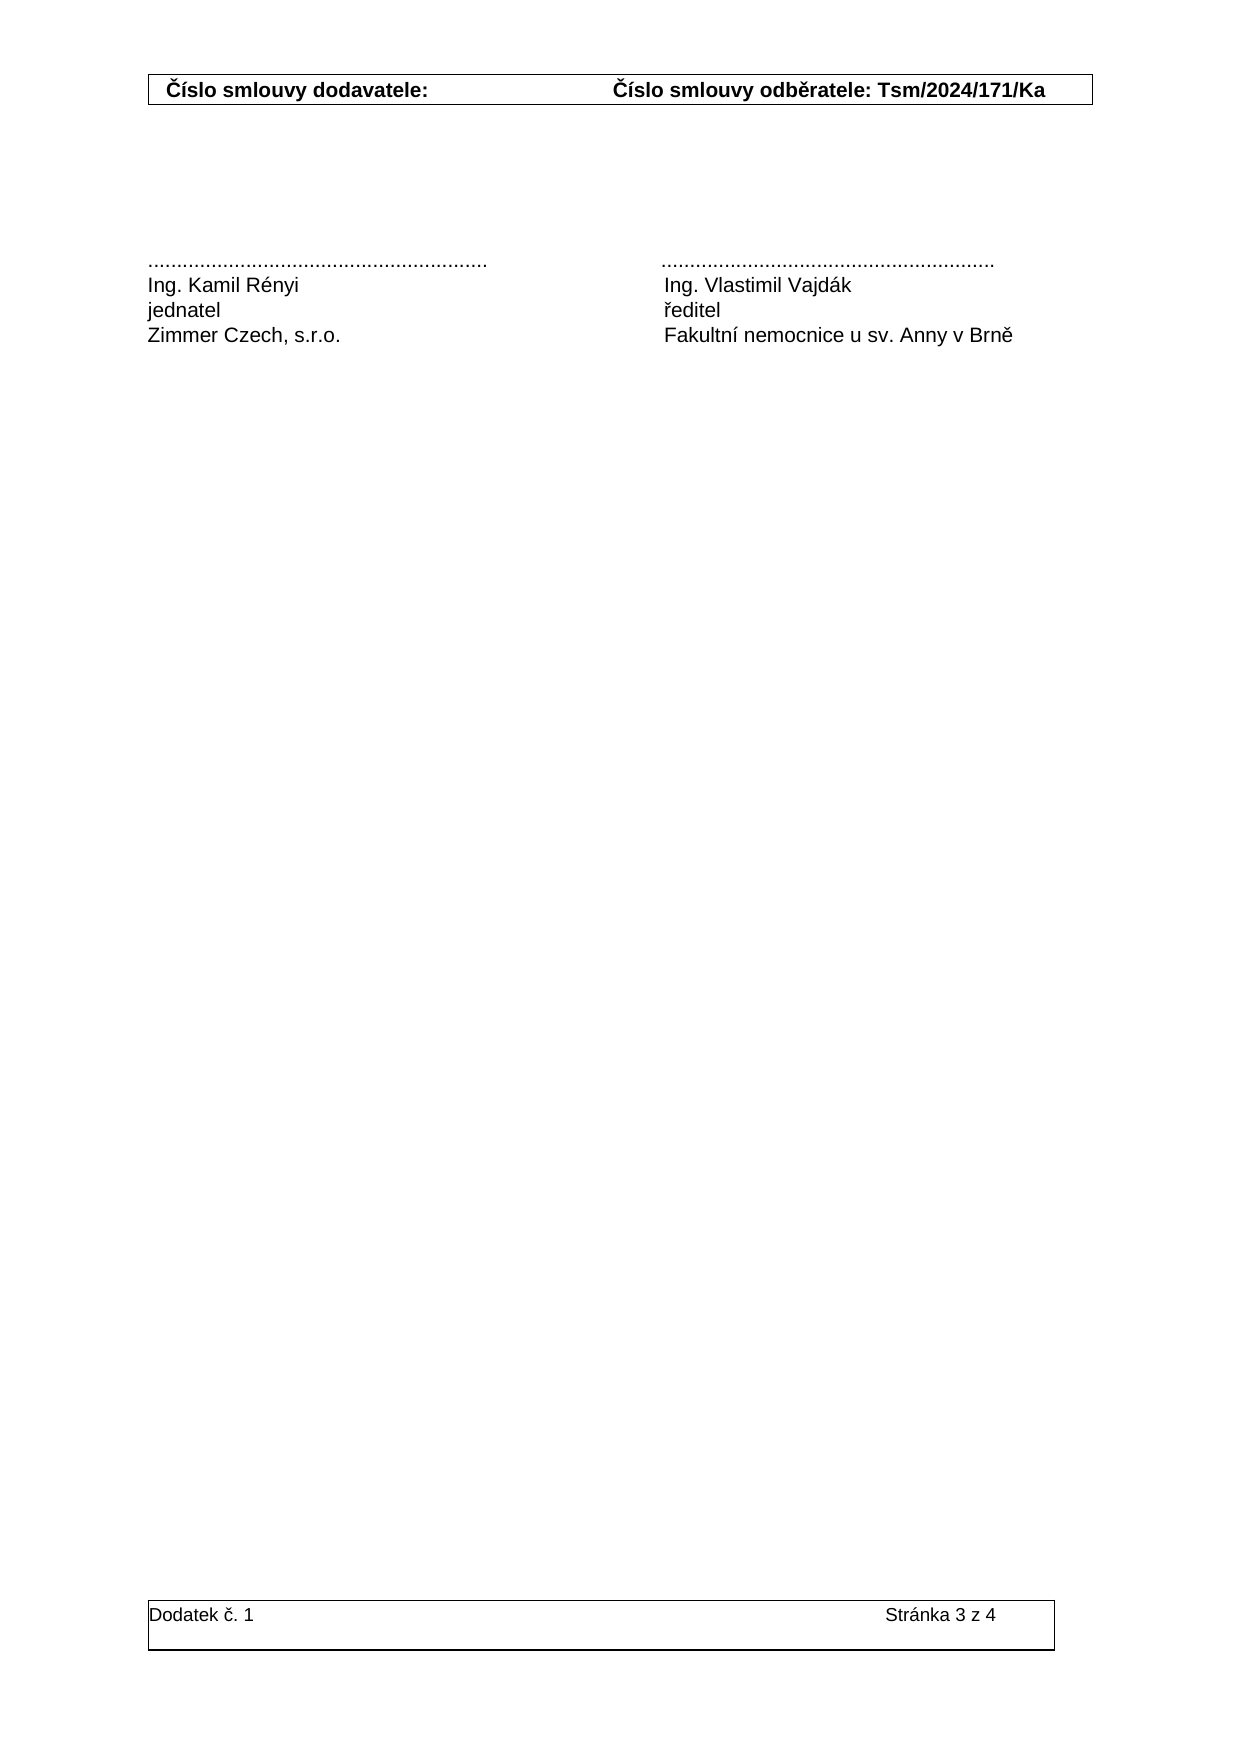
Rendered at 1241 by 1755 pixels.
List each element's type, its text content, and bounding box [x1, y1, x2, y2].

subtitle Ing. Kamil Rényi Ing. Vlastimil Vajdák [147, 272, 1093, 297]
subtitle Zimmer Czech, s.r.o. Fakultní nemocnice u sv. Anny v Brně [147, 322, 1093, 347]
subtitle jednatel ředitel [148, 297, 1093, 322]
subtitle ........................................................... .......................................................... [147, 247, 1093, 272]
